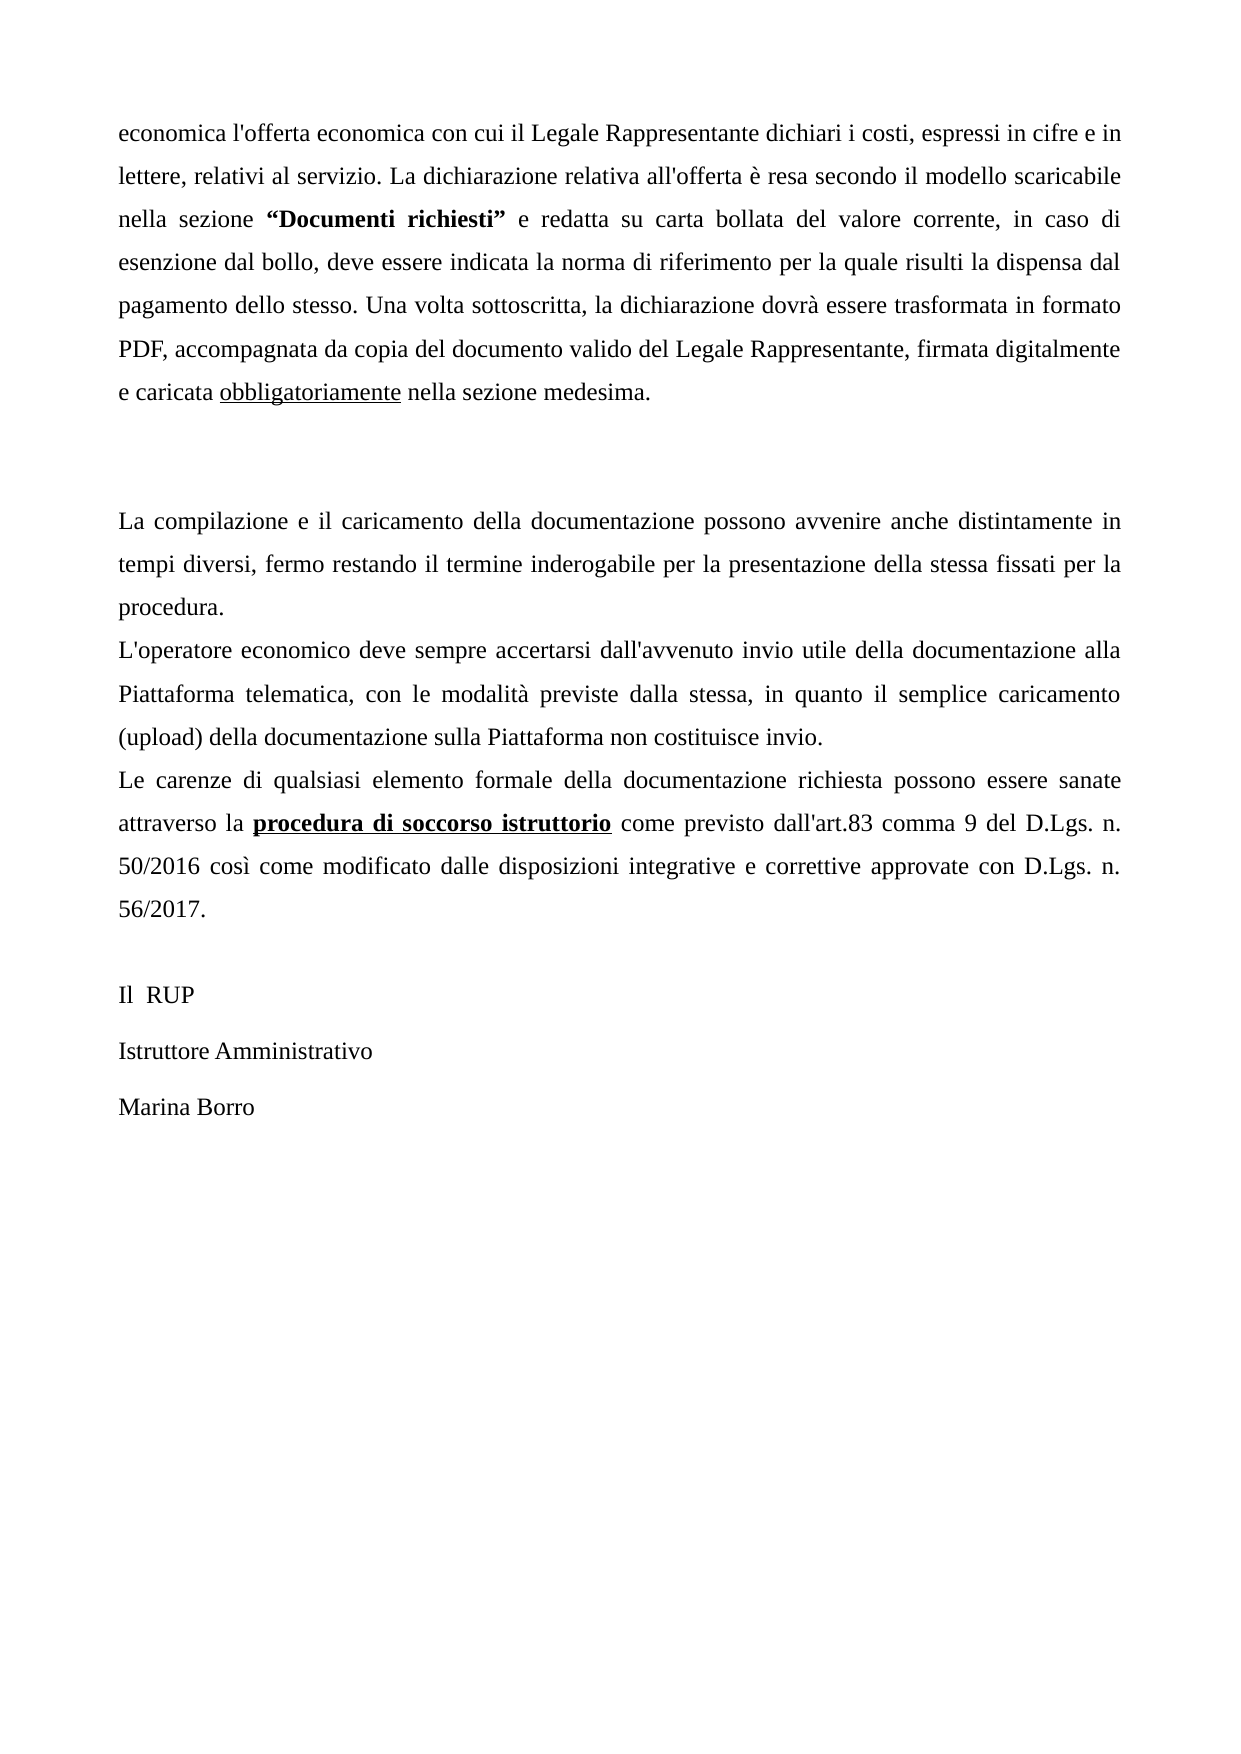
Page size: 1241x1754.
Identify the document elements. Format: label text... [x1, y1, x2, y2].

text Marina Borro [118, 1092, 1122, 1121]
text Istruttore Amministrativo [118, 1036, 1122, 1065]
text Il RUP [118, 981, 1122, 1009]
text L'operatore economico deve sempre accertarsi dall'avvenuto invio utile della documentazione alla Piattaforma telematica, con le modalità previste dalla stessa, in quanto il semplice caricamento (upload) della documentazione sulla Piattaforma non costituisce invio. [118, 636, 1122, 751]
text Le carenze di qualsiasi elemento formale della documentazione richiesta possono essere sanate attraverso la procedura di soccorso istruttorio come previsto dall'art.83 comma 9 del D.Lgs. n. 50/2016 così come modificato dalle disposizioni integrative e correttive approvate con D.Lgs. n. 56/2017. [118, 765, 1122, 923]
text La compilazione e il caricamento della documentazione possono avvenire anche distintamente in tempi diversi, fermo restando il termine inderogabile per la presentazione della stessa fissati per la procedura. [118, 506, 1122, 621]
text economica l'offerta economica con cui il Legale Rappresentante dichiari i costi, espressi in cifre e in lettere, relativi al servizio. La dichiarazione relativa all'offerta è resa secondo il modello scaricabile nella sezione “Documenti richiesti” e redatta su carta bollata del valore corrente, in caso di esenzione dal bollo, deve essere indicata la norma di riferimento per la quale risulti la dispensa dal pagamento dello stesso. Una volta sottoscritta, la dichiarazione dovrà essere trasformata in formato PDF, accompagnata da copia del documento valido del Legale Rappresentante, firmata digitalmente e caricata obbligatoriamente nella sezione medesima. [118, 118, 1122, 406]
